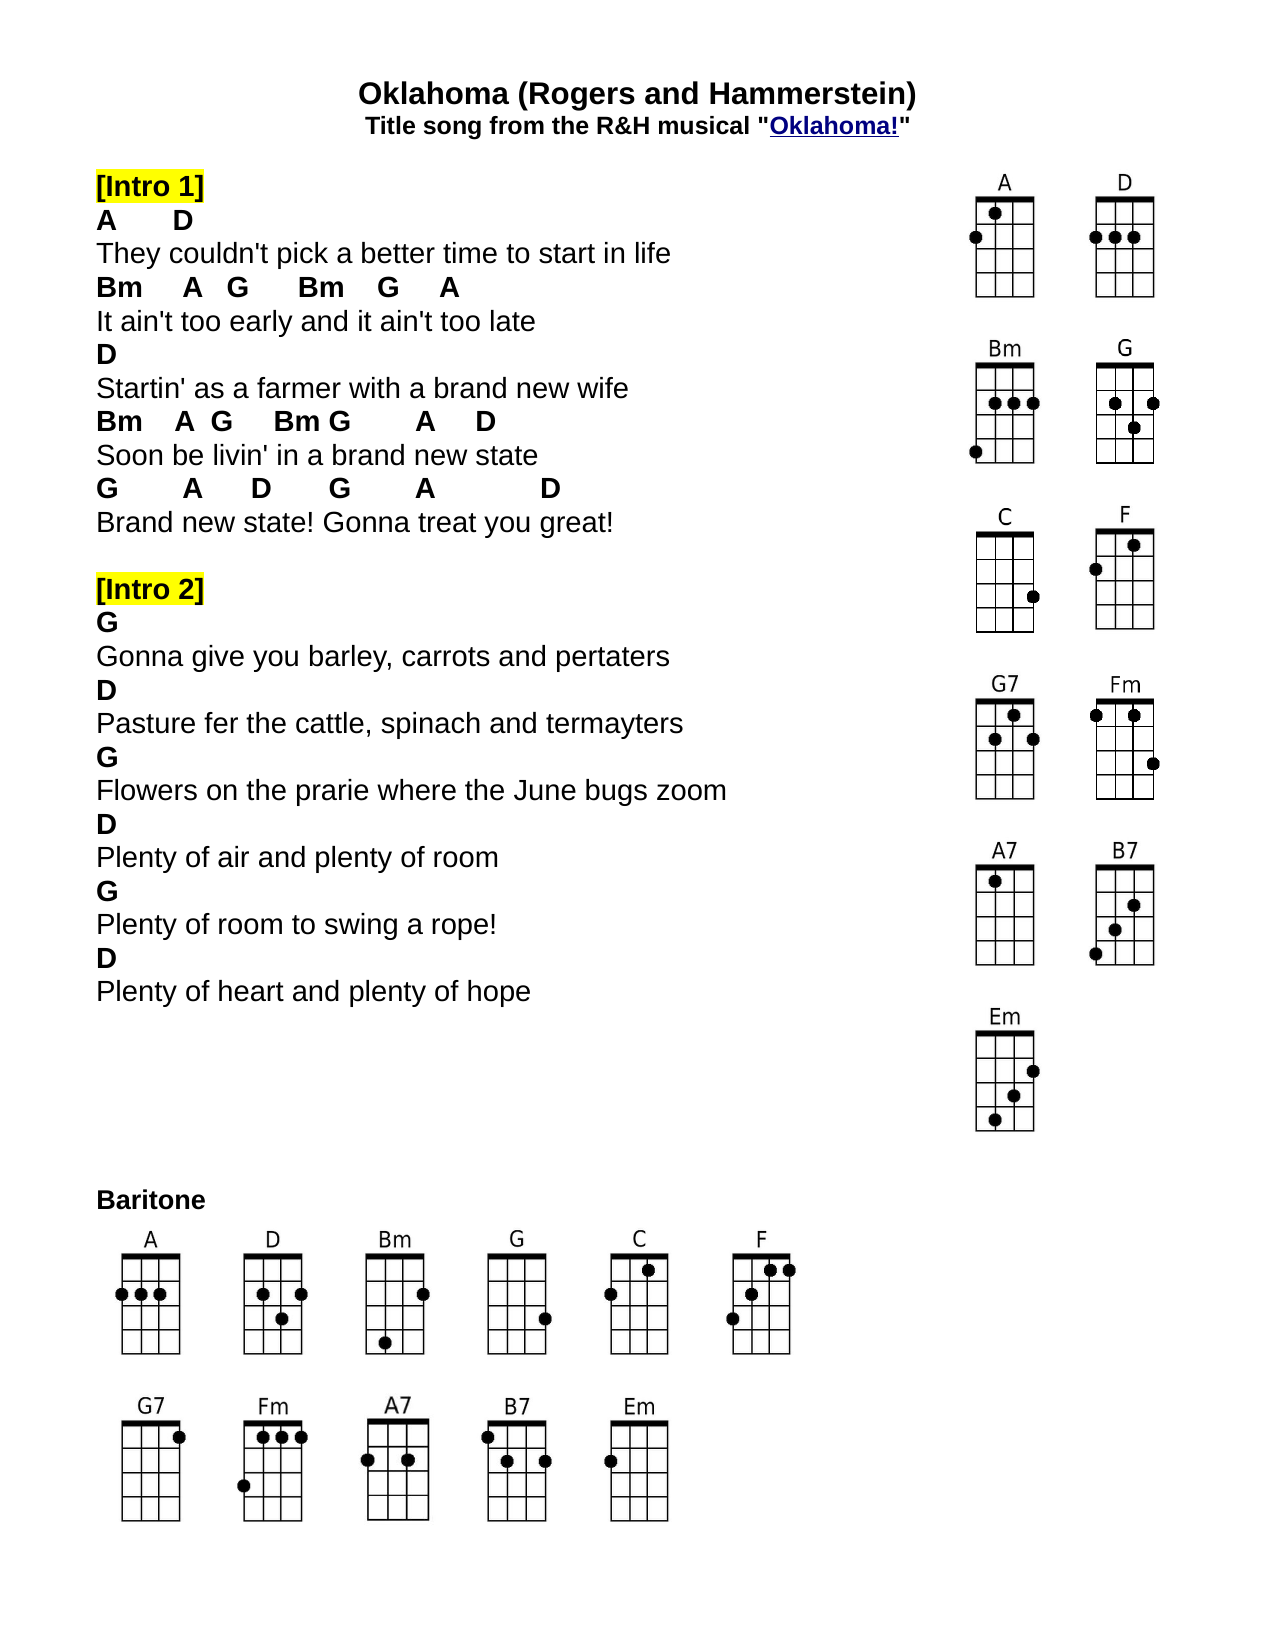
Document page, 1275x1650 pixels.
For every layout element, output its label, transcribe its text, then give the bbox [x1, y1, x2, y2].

picture [1068, 501, 1182, 652]
picture [583, 1227, 696, 1377]
table_cell [90, 1221, 212, 1388]
picture [338, 1227, 452, 1377]
picture [948, 671, 1062, 822]
table_cell [334, 1388, 456, 1554]
table_cell [823, 1221, 945, 1388]
table_cell [945, 496, 1065, 666]
table_cell [945, 1388, 1065, 1554]
text Oklahoma (Rogers and Hammerstein) [90, 75, 1185, 111]
picture [1068, 837, 1182, 988]
table_cell [945, 998, 1065, 1164]
table_cell [1065, 1388, 1185, 1554]
table_cell [1065, 666, 1185, 832]
table_cell [334, 1164, 456, 1221]
table_cell [334, 1221, 456, 1388]
table_cell [945, 330, 1065, 496]
picture [948, 335, 1062, 486]
table_cell [700, 1388, 822, 1554]
picture [705, 1227, 818, 1377]
table_cell [90, 1388, 212, 1554]
table_cell [945, 1164, 1065, 1221]
table_cell [212, 1164, 334, 1221]
table_cell [945, 832, 1065, 998]
picture [948, 837, 1062, 988]
table_cell [700, 1164, 822, 1221]
picture [461, 1393, 574, 1544]
text Title song from the R&H musical "Oklahoma!" [90, 111, 1185, 140]
table_header [1065, 164, 1185, 330]
table_cell [1065, 330, 1185, 496]
picture [583, 1393, 696, 1544]
table_cell [212, 1221, 334, 1388]
picture [1068, 671, 1182, 822]
picture [94, 1227, 208, 1377]
table_cell [1065, 1164, 1185, 1221]
table_cell [823, 1164, 945, 1221]
table_cell [456, 1164, 578, 1221]
table_cell [945, 666, 1065, 832]
table_cell [1065, 496, 1185, 666]
picture [948, 1003, 1062, 1154]
picture [1068, 335, 1182, 486]
picture [461, 1227, 574, 1377]
table_cell [456, 1221, 578, 1388]
picture [1068, 169, 1182, 320]
picture [94, 1393, 208, 1544]
table_cell [1065, 998, 1185, 1164]
table_cell [578, 1388, 700, 1554]
table_cell [700, 1221, 822, 1388]
table_header [Intro 1] A D They couldn't pick a better time to start in life Bm A G Bm G A It ain't too early and it ain't too late D Startin' as a farmer with a brand new wife Bm A G Bm G A D Soon be livin' in a brand new state G A D G A D Brand new state! Gonna treat you great! [Intro 2] G Gonna give you barley, carrots and pertaters D Pasture fer the cattle, spinach and termayters G Flowers on the prarie where the June bugs zoom D Plenty of air and plenty of room G Plenty of room to swing a rope! D Plenty of heart and plenty of hope [90, 164, 945, 1164]
table_cell [578, 1221, 700, 1388]
table_cell [823, 1388, 945, 1554]
picture [216, 1393, 330, 1544]
table_cell [1065, 832, 1185, 998]
table_cell [945, 1221, 1065, 1388]
picture [948, 505, 1062, 655]
picture [948, 169, 1062, 320]
table_header [945, 164, 1065, 330]
picture [342, 1393, 448, 1536]
table_cell [1065, 1221, 1185, 1388]
table_cell Baritone [90, 1164, 212, 1221]
picture [216, 1227, 330, 1377]
table_cell [456, 1388, 578, 1554]
table_cell [212, 1388, 334, 1554]
table_cell [578, 1164, 700, 1221]
